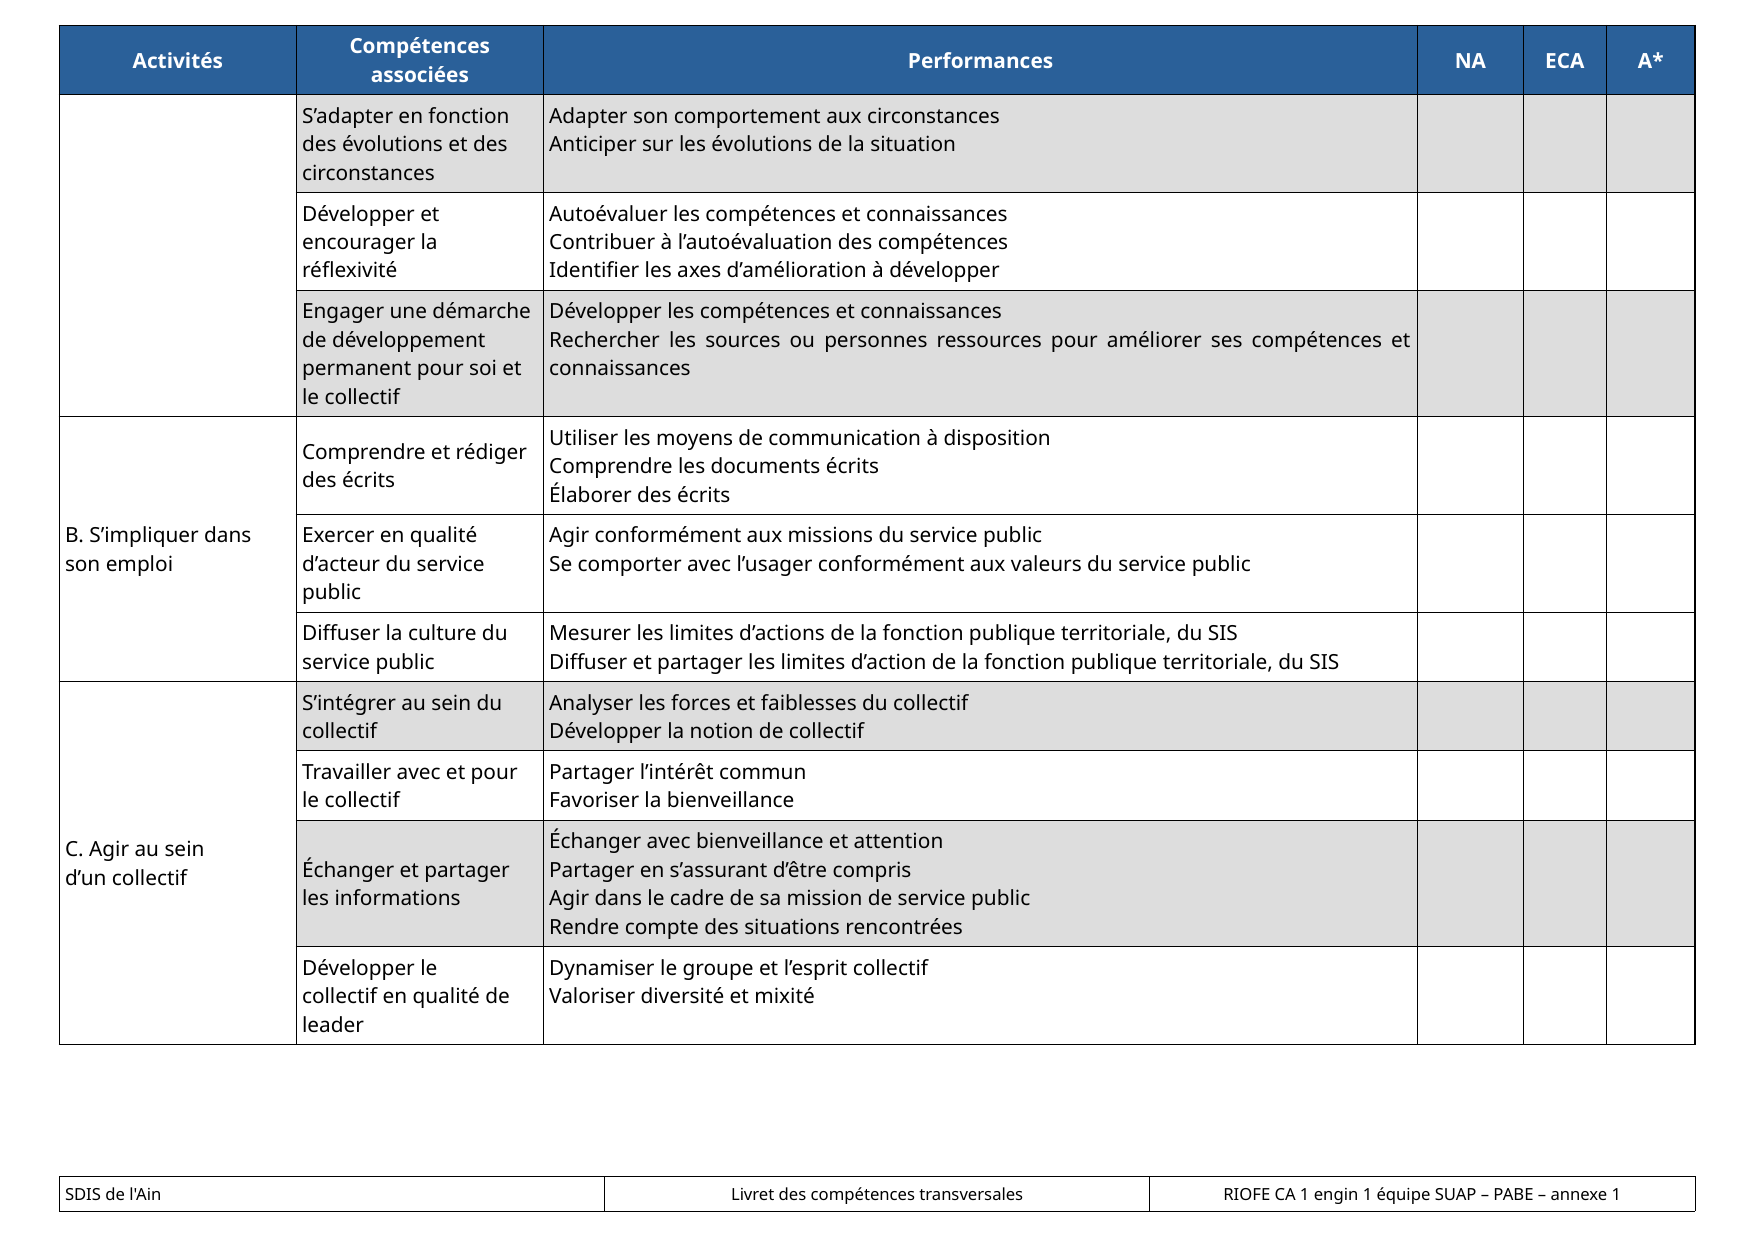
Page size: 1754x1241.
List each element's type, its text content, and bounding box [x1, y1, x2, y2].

table_header ECA [1524, 26, 1606, 94]
table_cell [1418, 682, 1523, 750]
table_cell [1418, 193, 1523, 290]
table_cell [1418, 947, 1523, 1044]
table_cell [1418, 515, 1523, 612]
table_cell Développer et encourager la réflexivité [297, 193, 543, 290]
table_cell [60, 95, 296, 416]
table_header Compétences associées [297, 26, 543, 94]
table_cell [1418, 417, 1523, 514]
table_cell [1524, 682, 1606, 750]
table_cell Développer les compétences et connaissances Rechercher les sources ou personnes ressources pour améliorer ses compétences et connaissances [544, 291, 1417, 416]
table_cell [1524, 947, 1606, 1044]
table_cell Comprendre et rédiger des écrits [297, 417, 543, 514]
table_cell Travailler avec et pour le collectif [297, 751, 543, 820]
table_cell [1524, 291, 1606, 416]
table_cell C. Agir au sein d’un collectif [60, 682, 296, 1044]
table_cell [1418, 821, 1523, 946]
table_cell [1524, 95, 1606, 192]
table_cell Diffuser la culture du service public [297, 613, 543, 681]
table_cell [1418, 291, 1523, 416]
table_cell [1524, 821, 1606, 946]
table_cell [1607, 751, 1694, 820]
table_cell Analyser les forces et faiblesses du collectif Développer la notion de collectif [544, 682, 1417, 750]
table_cell [1524, 751, 1606, 820]
table_cell Exercer en qualité d’acteur du service public [297, 515, 543, 612]
table_cell [1607, 682, 1694, 750]
table_cell S’intégrer au sein du collectif [297, 682, 543, 750]
table_cell Adapter son comportement aux circonstances Anticiper sur les évolutions de la situation [544, 95, 1417, 192]
table_cell [1607, 417, 1694, 514]
table_cell [1607, 613, 1694, 681]
table_cell Agir conformément aux missions du service public Se comporter avec l’usager conformément aux valeurs du service public [544, 515, 1417, 612]
table_cell Dynamiser le groupe et l’esprit collectif Valoriser diversité et mixité [544, 947, 1417, 1044]
table_cell [1418, 751, 1523, 820]
table_cell [1524, 613, 1606, 681]
table_cell Utiliser les moyens de communication à disposition Comprendre les documents écrits Élaborer des écrits [544, 417, 1417, 514]
table_cell Échanger avec bienveillance et attention Partager en s’assurant d’être compris Agir dans le cadre de sa mission de service public Rendre compte des situations rencontrées [544, 821, 1417, 946]
table_cell [1607, 193, 1694, 290]
table_cell [1607, 947, 1694, 1044]
table_cell [1524, 515, 1606, 612]
table_cell [1607, 95, 1694, 192]
table_header Performances [544, 26, 1417, 94]
table_cell [1607, 821, 1694, 946]
table_cell [1524, 417, 1606, 514]
table_cell Autoévaluer les compétences et connaissances Contribuer à l’autoévaluation des compétences Identifier les axes d’amélioration à développer [544, 193, 1417, 290]
table_header A* [1607, 26, 1694, 94]
table_header Activités [60, 26, 296, 94]
table_cell Engager une démarche de développement permanent pour soi et le collectif [297, 291, 543, 416]
table_cell [1607, 515, 1694, 612]
table_cell Partager l’intérêt commun Favoriser la bienveillance [544, 751, 1417, 820]
table_cell B. S’impliquer dans son emploi [60, 417, 296, 681]
table_cell Mesurer les limites d’actions de la fonction publique territoriale, du SIS Diffuser et partager les limites d’action de la fonction publique territoriale, du SIS [544, 613, 1417, 681]
table_cell S’adapter en fonction des évolutions et des circonstances [297, 95, 543, 192]
table_cell [1418, 95, 1523, 192]
table_cell [1524, 193, 1606, 290]
table_cell Développer le collectif en qualité de leader [297, 947, 543, 1044]
table_cell [1607, 291, 1694, 416]
table_cell Échanger et partager les informations [297, 821, 543, 946]
table_header NA [1418, 26, 1523, 94]
table_cell [1418, 613, 1523, 681]
